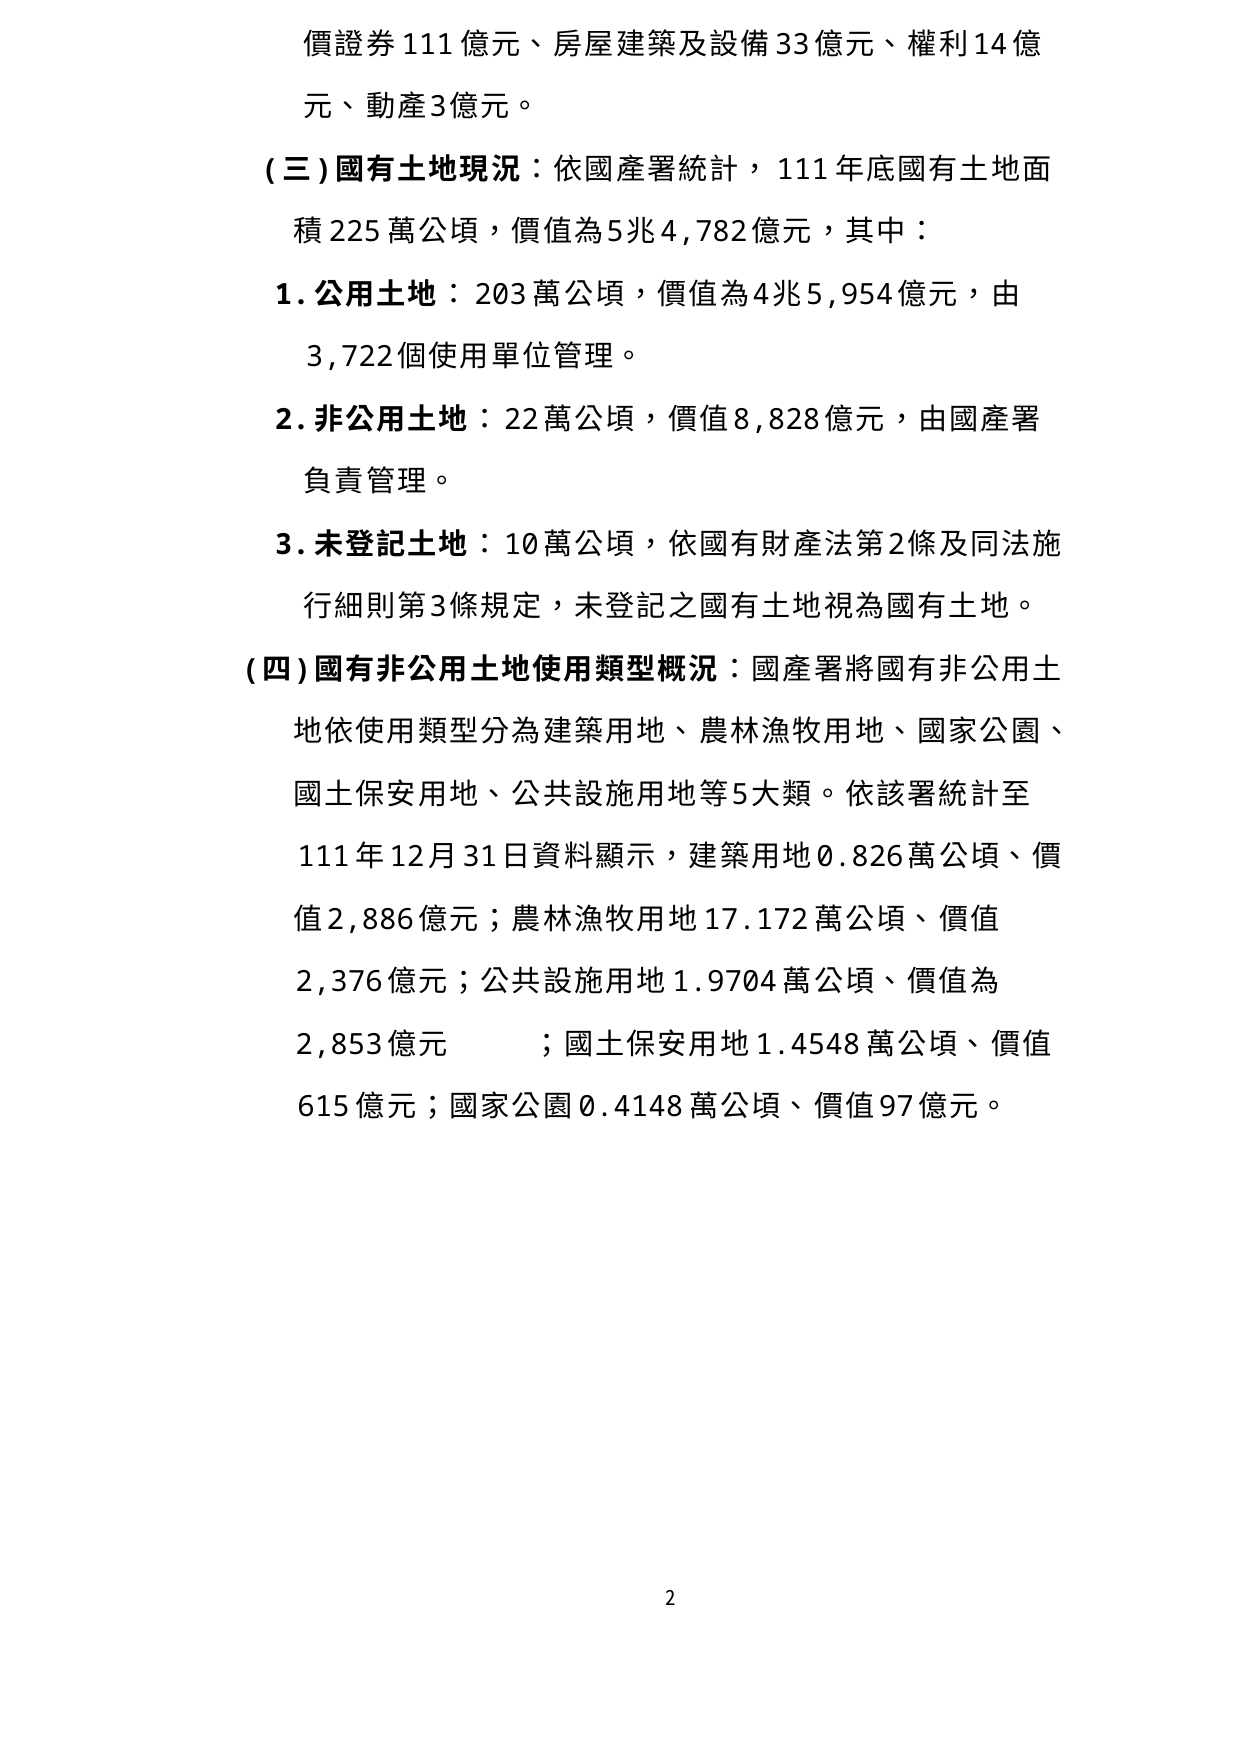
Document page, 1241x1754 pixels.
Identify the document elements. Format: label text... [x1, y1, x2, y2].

text 3.未登記土地：10萬公頃，依國有財產法第2條及同法施行細則第3條規定，未登記之國有土地視為國有土地。 [266, 500, 1063, 625]
text 1.公用土地：203萬公頃，價值為4兆5,954億元，由3,722個使用單位管理。 [266, 250, 1063, 375]
text 價證券111億元、房屋建築及設備33億元、權利14億元、動產3億元。 [266, 0, 1063, 125]
text (四)國有非公用土地使用類型概況：國產署將國有非公用土地依使用類型分為建築用地、農林漁牧用地、國家公園、國土保安用地、公共設施用地等5大類。依該署統計至111年12月31日資料顯示，建築用地0.826萬公頃、價值2,886億元；農林漁牧用地17.172萬公頃、價值2,376億元；公共設施用地1.9704萬公頃、價值為2,853億元 ；國土保安用地1.4548萬公頃、價值615億元；國家公園0.4148萬公頃、價值97億元。 [236, 625, 1063, 1125]
text (三)國有土地現況：依國產署統計，111年底國有土地面積225萬公頃，價值為5兆4,782億元，其中： [236, 125, 1063, 250]
text 2.非公用土地：22萬公頃，價值8,828億元，由國產署負責管理。 [266, 375, 1063, 500]
